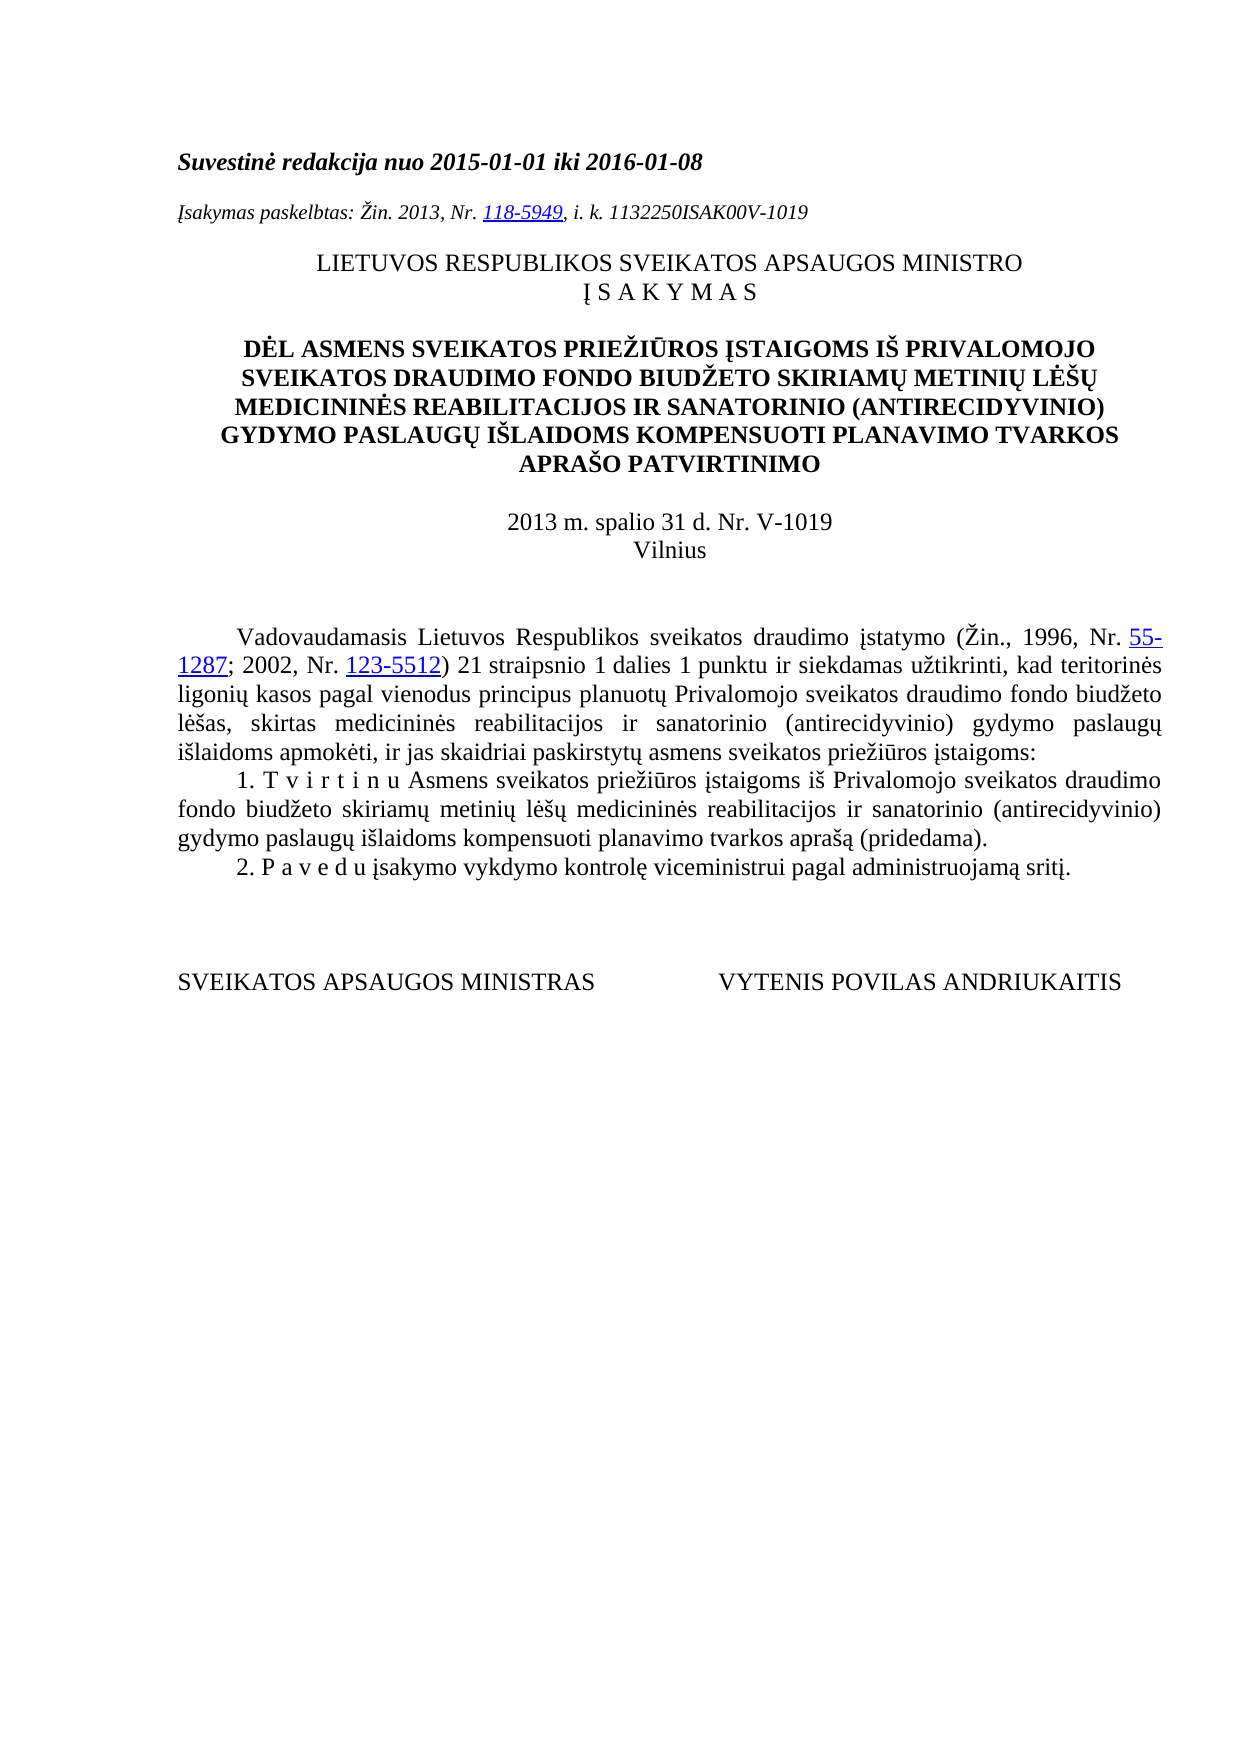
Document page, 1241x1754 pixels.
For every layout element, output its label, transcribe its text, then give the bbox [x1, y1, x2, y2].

text Į S A K Y M A S [177, 277, 1162, 305]
text LIETUVOS RESPUBLIKOS SVEIKATOS APSAUGOS MINISTRO [177, 248, 1162, 277]
text SVEIKATOS APSAUGOS MINISTRAS VYTENIS POVILAS ANDRIUKAITIS [177, 967, 1162, 995]
text 2013 m. spalio 31 d. Nr. V-1019 [177, 507, 1162, 535]
text Įsakymas paskelbtas: Žin. 2013, Nr. 118-5949, i. k. 1132250ISAK00V-1019 [177, 200, 1162, 224]
text Vilnius [177, 535, 1162, 564]
text dėl ASMENS SVEIKATOS PRIEŽIŪROS ĮSTAIGOMS IŠ PRIVALOMOJO SVEIKATOS DRAUDIMO FONDO BIUDŽETO SKIRIAMŲ METINIŲ LĖŠŲ MEDICININĖS REABILITACIJOS IR SANATORINIO (ANTIRECIDYVINIO) GYDYMO PASLAUGŲ IŠLAIDOMS KOMPENSUOTI PLANAVIMO TVARKOS aprašO PAtvirtinimo [177, 334, 1162, 478]
text 2. P a v e d u įsakymo vykdymo kontrolę viceministrui pagal administruojamą sritį. [177, 852, 1162, 880]
text Vadovaudamasis Lietuvos Respublikos sveikatos draudimo įstatymo (Žin., 1996, Nr. 55-1287; 2002, Nr. 123-5512) 21 straipsnio 1 dalies 1 punktu ir siekdamas užtikrinti, kad teritorinės ligonių kasos pagal vienodus principus planuotų Privalomojo sveikatos draudimo fondo biudžeto lėšas, skirtas medicininės reabilitacijos ir sanatorinio (antirecidyvinio) gydymo paslaugų išlaidoms apmokėti, ir jas skaidriai paskirstytų asmens sveikatos priežiūros įstaigoms: [177, 622, 1162, 765]
text 1. T v i r t i n u Asmens sveikatos priežiūros įstaigoms iš Privalomojo sveikatos draudimo fondo biudžeto skiriamų metinių lėšų medicininės reabilitacijos ir sanatorinio (antirecidyvinio) gydymo paslaugų išlaidoms kompensuoti planavimo tvarkos aprašą (pridedama). [177, 765, 1162, 852]
text Suvestinė redakcija nuo 2015-01-01 iki 2016-01-08 [177, 147, 1162, 176]
